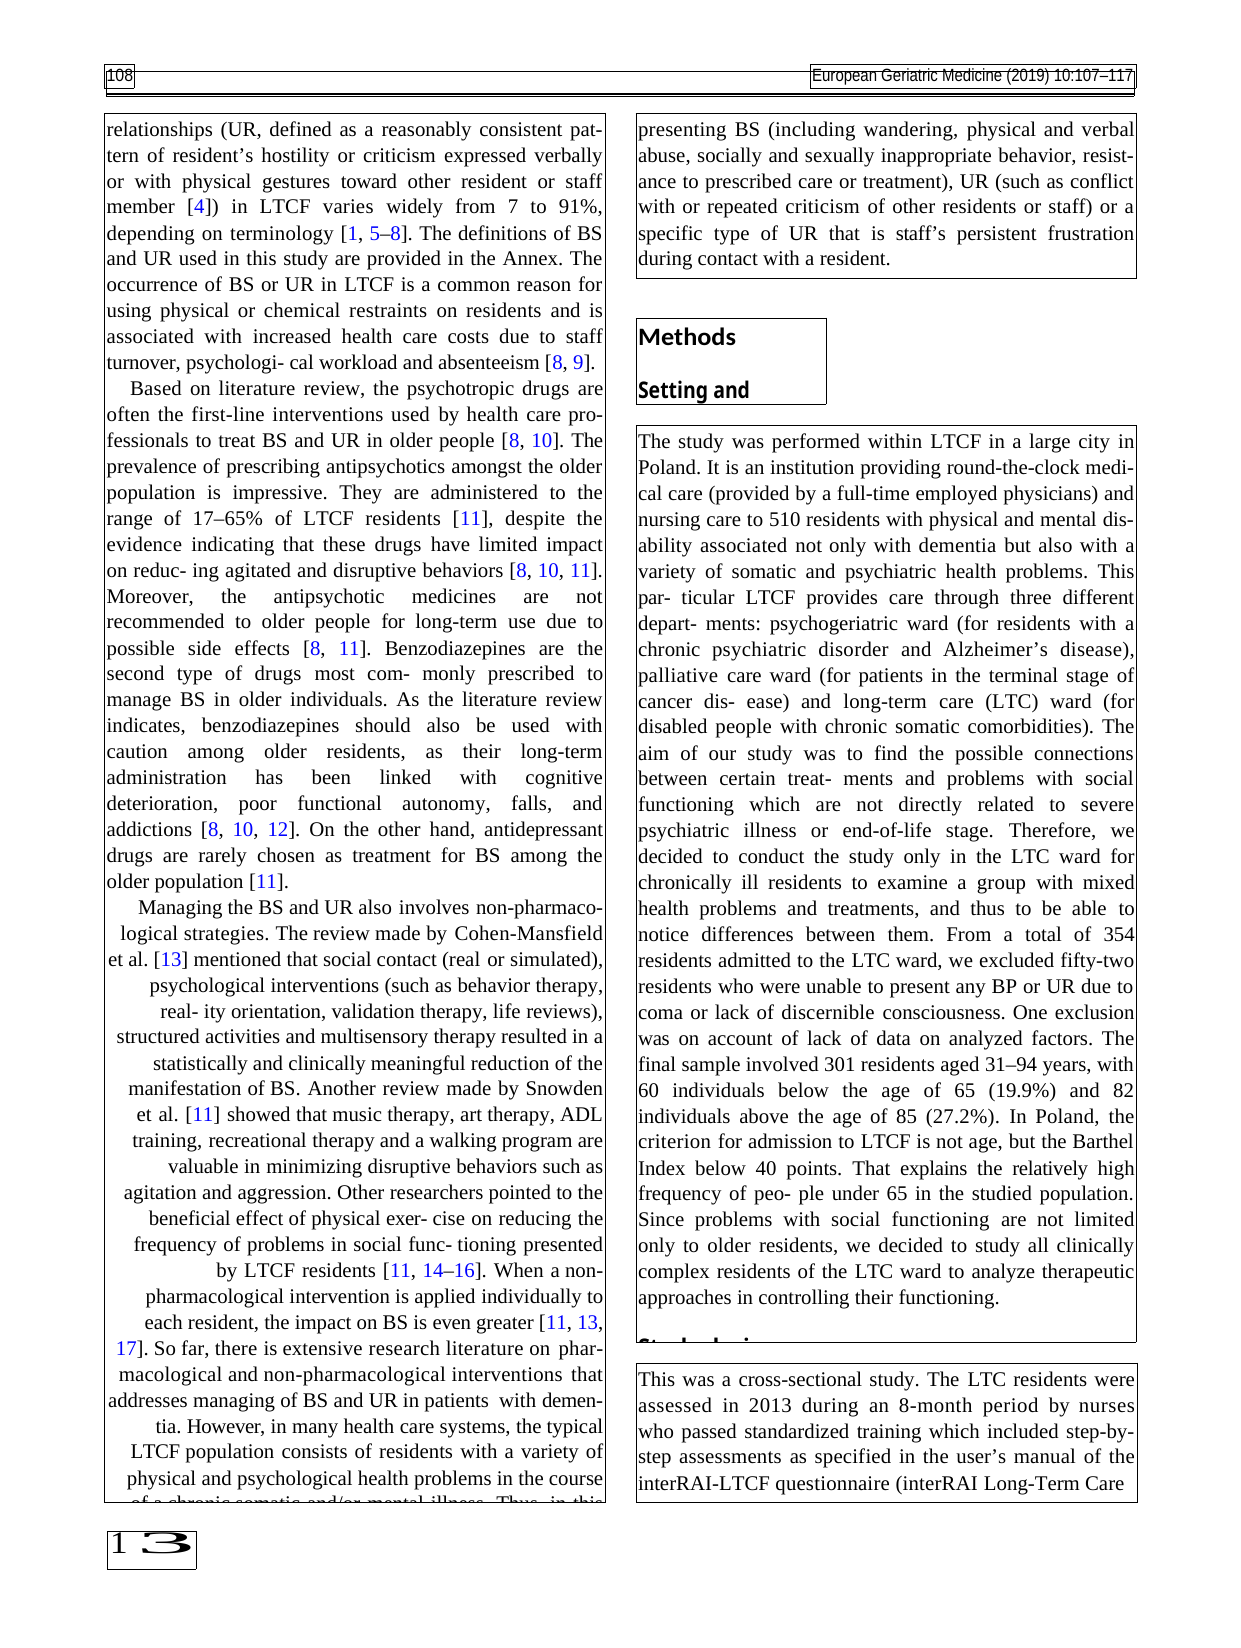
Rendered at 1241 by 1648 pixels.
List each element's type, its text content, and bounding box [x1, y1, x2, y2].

text Study design [638, 1331, 1136, 1342]
text This was a cross-sectional study. The LTC residents were assessed in 2013 during an 8-month period by nurses who passed standardized training which included step-by- step assessments as specified in the user’s manual of the interRAI-LTCF questionnaire (interRAI Long-Term Care [638, 1367, 1135, 1494]
text Based on literature review, the psychotropic drugs are often the first-line interventions used by health care pro- fessionals to treat BS and UR in older people [8, 10]. The prevalence of prescribing antipsychotics amongst the older population is impressive. They are administered to the range of 17–65% of LTCF residents [11], despite the evidence indicating that these drugs have limited impact on reduc- ing agitated and disruptive behaviors [8, 10, 11]. Moreover, the antipsychotic medicines are not recommended to older people for long-term use due to possible side effects [8, 11]. Benzodiazepines are the second type of drugs most com- monly prescribed to manage BS in older individuals. As the literature review indicates, benzodiazepines should also be used with caution among older residents, as their long-term administration has been linked with cognitive deterioration, poor functional autonomy, falls, and addictions [8, 10, 12]. On the other hand, antidepressant drugs are rarely chosen as treatment for BS among the older population [11]. [106, 376, 603, 893]
text relationships (UR, defined as a reasonably consistent pat- tern of resident’s hostility or criticism expressed verbally or with physical gestures toward other resident or staff member [4]) in LTCF varies widely from 7 to 91%, depending on terminology [1, 5–8]. The definitions of BS and UR used in this study are provided in the Annex. The occurrence of BS or UR in LTCF is a common reason for using physical or chemical restraints on residents and is associated with increased health care costs due to staff turnover, psychologi- cal workload and absenteeism [8, 9]. [106, 117, 603, 374]
text presenting BS (including wandering, physical and verbal abuse, socially and sexually inappropriate behavior, resist- ance to prescribed care or treatment), UR (such as conflict with or repeated criticism of other residents or staff) or a specific type of UR that is staff’s persistent frustration during contact with a resident. [638, 117, 1134, 270]
text 1 3 [109, 1532, 196, 1559]
text Setting and Sample [638, 373, 826, 404]
text The study was performed within LTCF in a large city in Poland. It is an institution providing round-the-clock medi- cal care (provided by a full-time employed physicians) and nursing care to 510 residents with physical and mental dis- ability associated not only with dementia but also with a variety of somatic and psychiatric health problems. This par- ticular LTCF provides care through three different depart- ments: psychogeriatric ward (for residents with a chronic psychiatric disorder and Alzheimer’s disease), palliative care ward (for patients in the terminal stage of cancer dis- ease) and long-term care (LTC) ward (for disabled people with chronic somatic comorbidities). The aim of our study was to find the possible connections between certain treat- ments and problems with social functioning which are not directly related to severe psychiatric illness or end-of-life stage. Therefore, we decided to conduct the study only in the LTC ward for chronically ill residents to examine a group with mixed health problems and treatments, and thus to be able to notice differences between them. From a total of 354 residents admitted to the LTC ward, we excluded fifty-two residents who were unable to present any BP or UR due to coma or lack of discernible consciousness. One exclusion was on account of lack of data on analyzed factors. The final sample involved 301 residents aged 31–94 years, with 60 individuals below the age of 65 (19.9%) and 82 individuals above the age of 85 (27.2%). In Poland, the criterion for admission to LTCF is not age, but the Barthel Index below 40 points. That explains the relatively high frequency of peo- ple under 65 in the studied population. Since problems with social functioning are not limited only to older residents, we decided to study all clinically complex residents of the LTC ward to analyze therapeutic approaches in controlling their functioning. [638, 429, 1134, 1309]
text 108 [107, 72, 133, 86]
text European Geriatric Medicine (2019) 10:107–117 [812, 65, 1136, 86]
text Managing the BS and UR also involves non-pharmaco- logical strategies. The review made by Cohen-Mansfield et al. [13] mentioned that social contact (real or simulated), psychological interventions (such as behavior therapy, real- ity orientation, validation therapy, life reviews), structured activities and multisensory therapy resulted in a statistically and clinically meaningful reduction of the manifestation of BS. Another review made by Snowden et al. [11] showed that music therapy, art therapy, ADL training, recreational therapy and a walking program are valuable in minimizing disruptive behaviors such as agitation and aggression. Other researchers pointed to the beneficial effect of physical exer- cise on reducing the frequency of problems in social func- tioning presented by LTCF residents [11, 14–16]. When a non-pharmacological intervention is applied individually to each resident, the impact on BS is even greater [11, 13, 17]. So far, there is extensive research literature on phar- macological and non-pharmacological interventions that addresses managing of BS and UR in patients with demen- tia. However, in many health care systems, the typical LTCF population consists of residents with a variety of physical and psychological health problems in the course of a chronic somatic and/or mental illness. Thus, in this paper, we aim to analyze the line of pharmacological and non-pharma- cological treatment of clinically complex LTCF residents [106, 895, 603, 1502]
text 108 [106, 65, 133, 71]
text Methods [638, 321, 826, 351]
